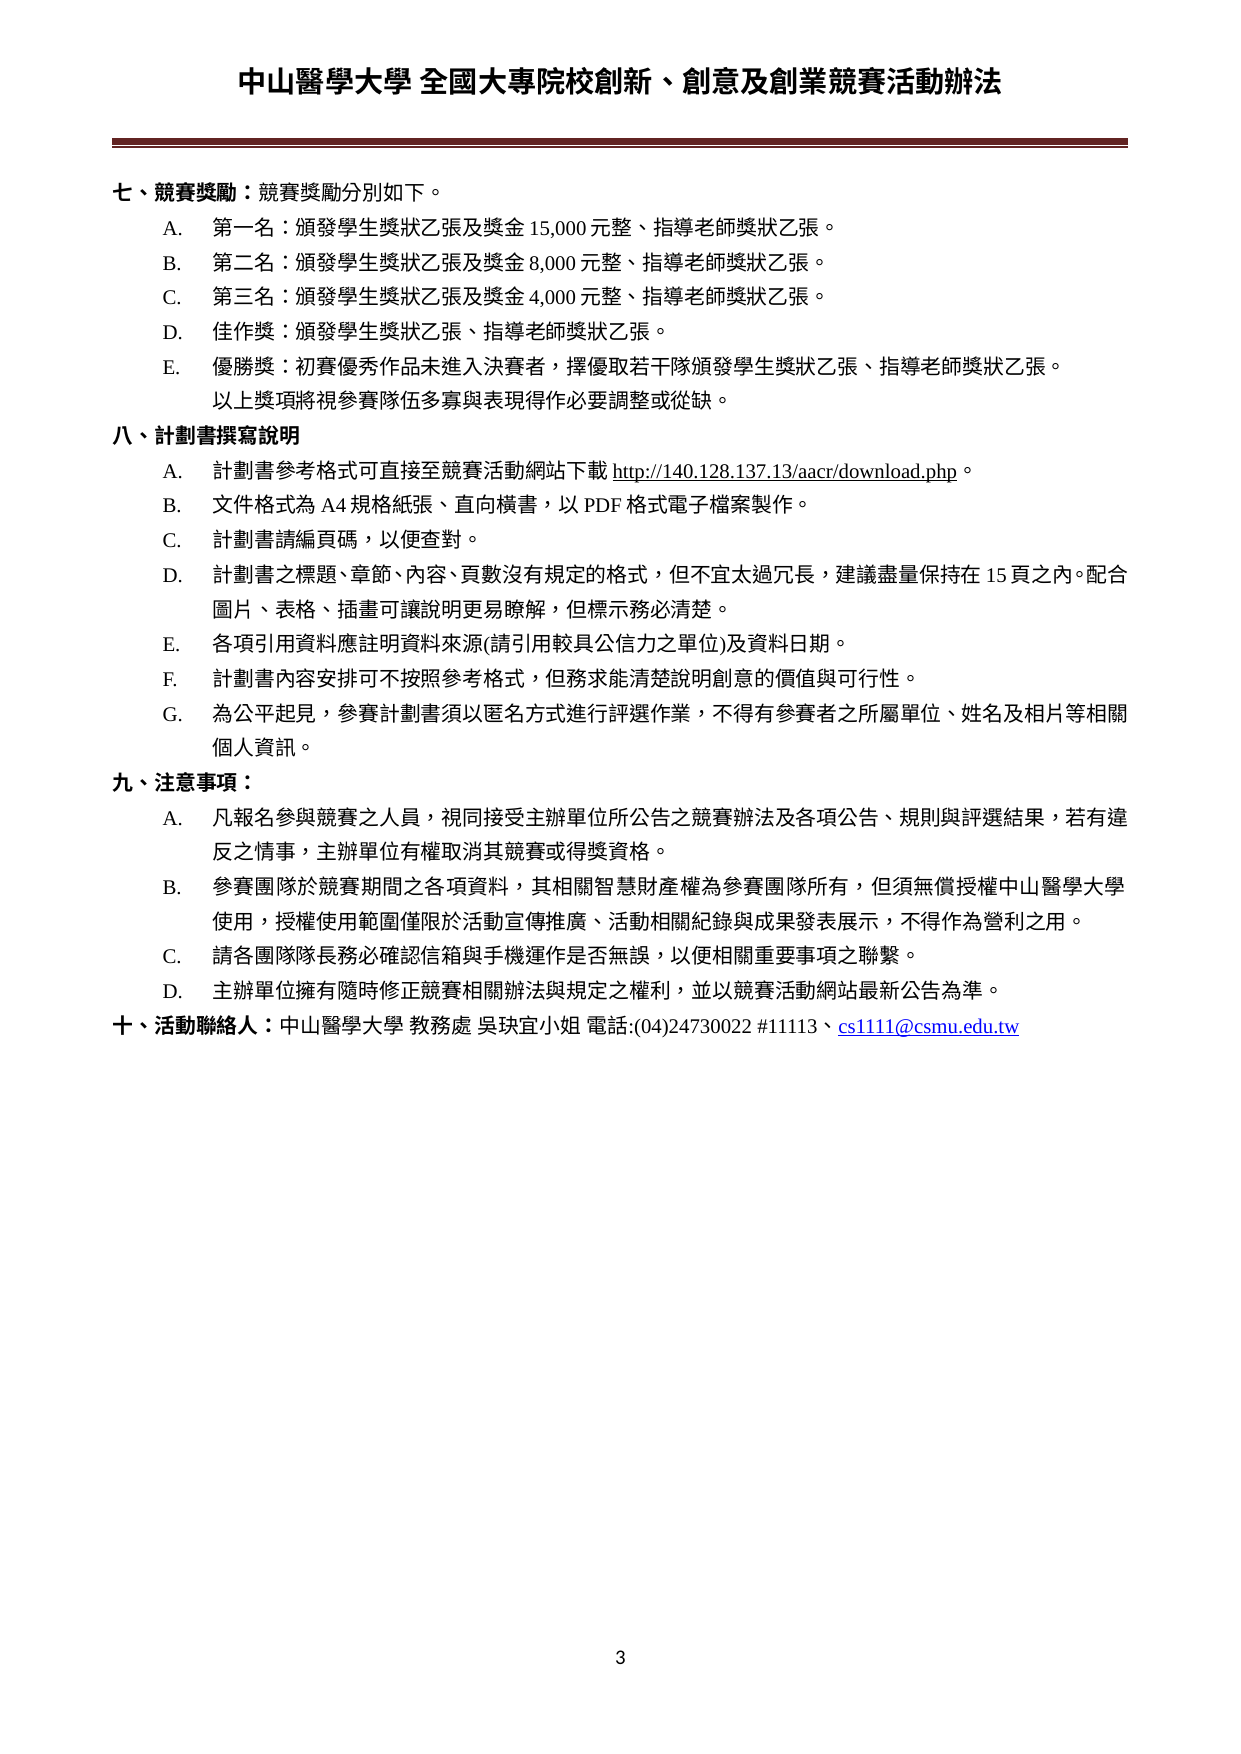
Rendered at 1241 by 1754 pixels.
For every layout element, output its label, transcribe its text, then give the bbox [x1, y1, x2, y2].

list 請各團隊隊長務必確認信箱與手機運作是否無誤，以便相關重要事項之聯繫。 [162, 940, 1128, 970]
list 第三名：頒發學生獎狀乙張及獎金4,000元整、指導老師獎狀乙張。 [162, 281, 1128, 311]
list 優勝獎：初賽優秀作品未進入決賽者，擇優取若干隊頒發學生獎狀乙張、指導老師獎狀乙張。 [162, 350, 1128, 380]
list 為公平起見，參賽計劃書須以匿名方式進行評選作業，不得有參賽者之所屬單位、姓名及相片等相關個人資訊。 [162, 697, 1128, 762]
list 文件格式為A4規格紙張、直向橫書，以PDF格式電子檔案製作。 [162, 489, 1128, 519]
list 佳作獎：頒發學生獎狀乙張、指導老師獎狀乙張。 [162, 315, 1128, 346]
list 第一名：頒發學生獎狀乙張及獎金15,000元整、指導老師獎狀乙張。 [162, 211, 1128, 241]
list 活動聯絡人：中山醫學大學 教務處 吳玦宜小姐 電話:(04)24730022 #11113、cs1111@csmu.edu.tw [112, 1009, 1128, 1039]
list 競賽獎勵：競賽獎勵分別如下。 [112, 177, 1128, 207]
list 注意事項： [112, 766, 1128, 796]
list 計劃書之標題、章節、內容、頁數沒有規定的格式，但不宜太過冗長，建議盡量保持在15頁之內。配合圖片、表格、插畫可讓說明更易瞭解，但標示務必清楚。 [162, 558, 1128, 623]
list 第二名：頒發學生獎狀乙張及獎金8,000元整、指導老師獎狀乙張。 [162, 246, 1128, 276]
list 計劃書內容安排可不按照參考格式，但務求能清楚說明創意的價值與可行性。 [162, 662, 1128, 692]
list 參賽團隊於競賽期間之各項資料，其相關智慧財產權為參賽團隊所有，但須無償授權中山醫學大學使用，授權使用範圍僅限於活動宣傳推廣、活動相關紀錄與成果發表展示，不得作為營利之用。 [162, 870, 1128, 935]
list 各項引用資料應註明資料來源(請引用較具公信力之單位)及資料日期。 [162, 627, 1128, 658]
list 計劃書請編頁碼，以便查對。 [162, 523, 1128, 554]
list 主辦單位擁有隨時修正競賽相關辦法與規定之權利，並以競賽活動網站最新公告為準。 [162, 974, 1128, 1004]
list 計劃書參考格式可直接至競賽活動網站下載http://140.128.137.13/aacr/download.php。 [162, 454, 1128, 484]
list 計劃書撰寫說明 [112, 419, 1128, 449]
text 以上獎項將視參賽隊伍多寡與表現得作必要調整或從缺。 [212, 385, 1128, 415]
list 凡報名參與競賽之人員，視同接受主辦單位所公告之競賽辦法及各項公告、規則與評選結果，若有違反之情事，主辦單位有權取消其競賽或得獎資格。 [162, 801, 1128, 866]
